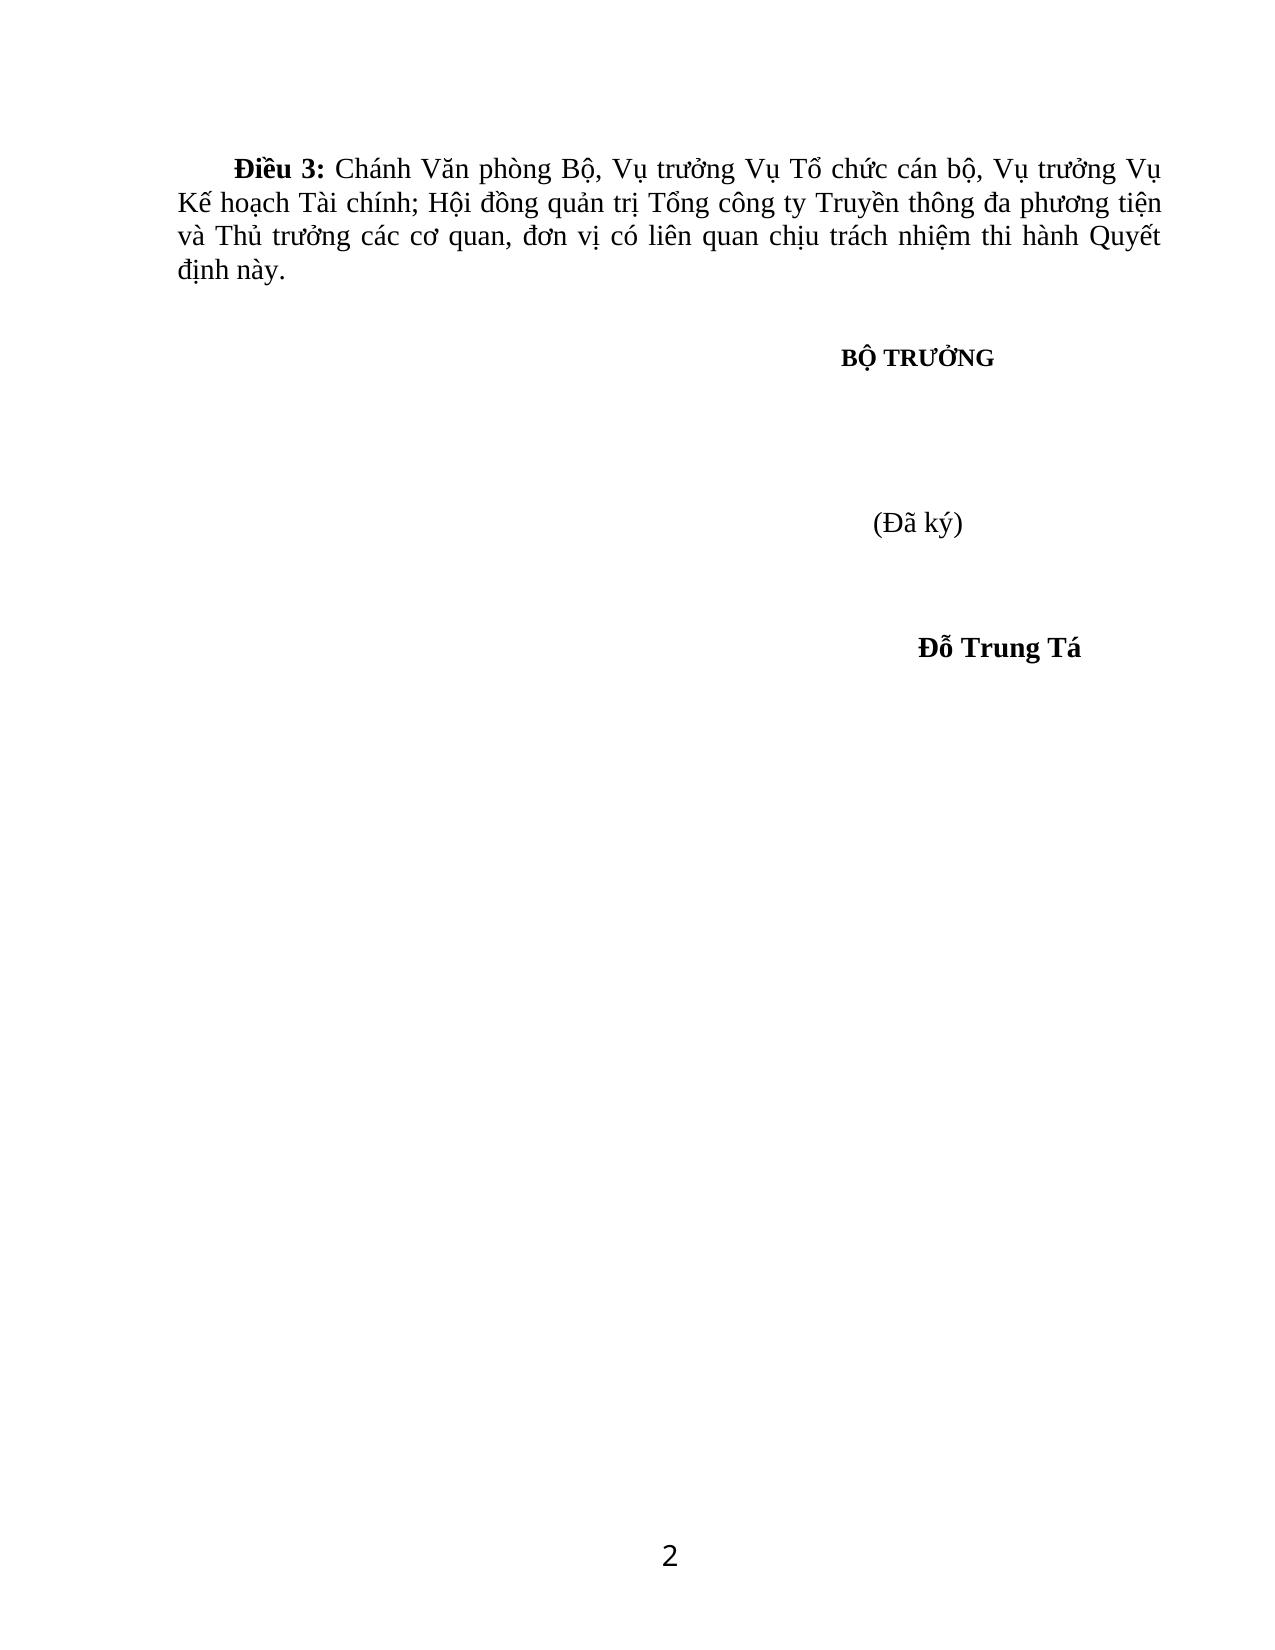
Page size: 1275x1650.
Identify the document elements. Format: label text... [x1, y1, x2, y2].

table_header BỘ TRƯỞNG (Đã ký) Đỗ Trung Tá [684, 343, 1152, 664]
text Điều 3: Chánh Văn phòng Bộ, Vụ trưởng Vụ Tổ chức cán bộ, Vụ trưởng Vụ Kế hoạch Tài chính; Hội đồng quản trị Tổng công ty Truyền thông đa phương tiện và Thủ trưởng các cơ quan, đơn vị có liên quan chịu trách nhiệm thi hành Quyết định này. [177, 151, 1163, 285]
table_header [166, 343, 683, 664]
